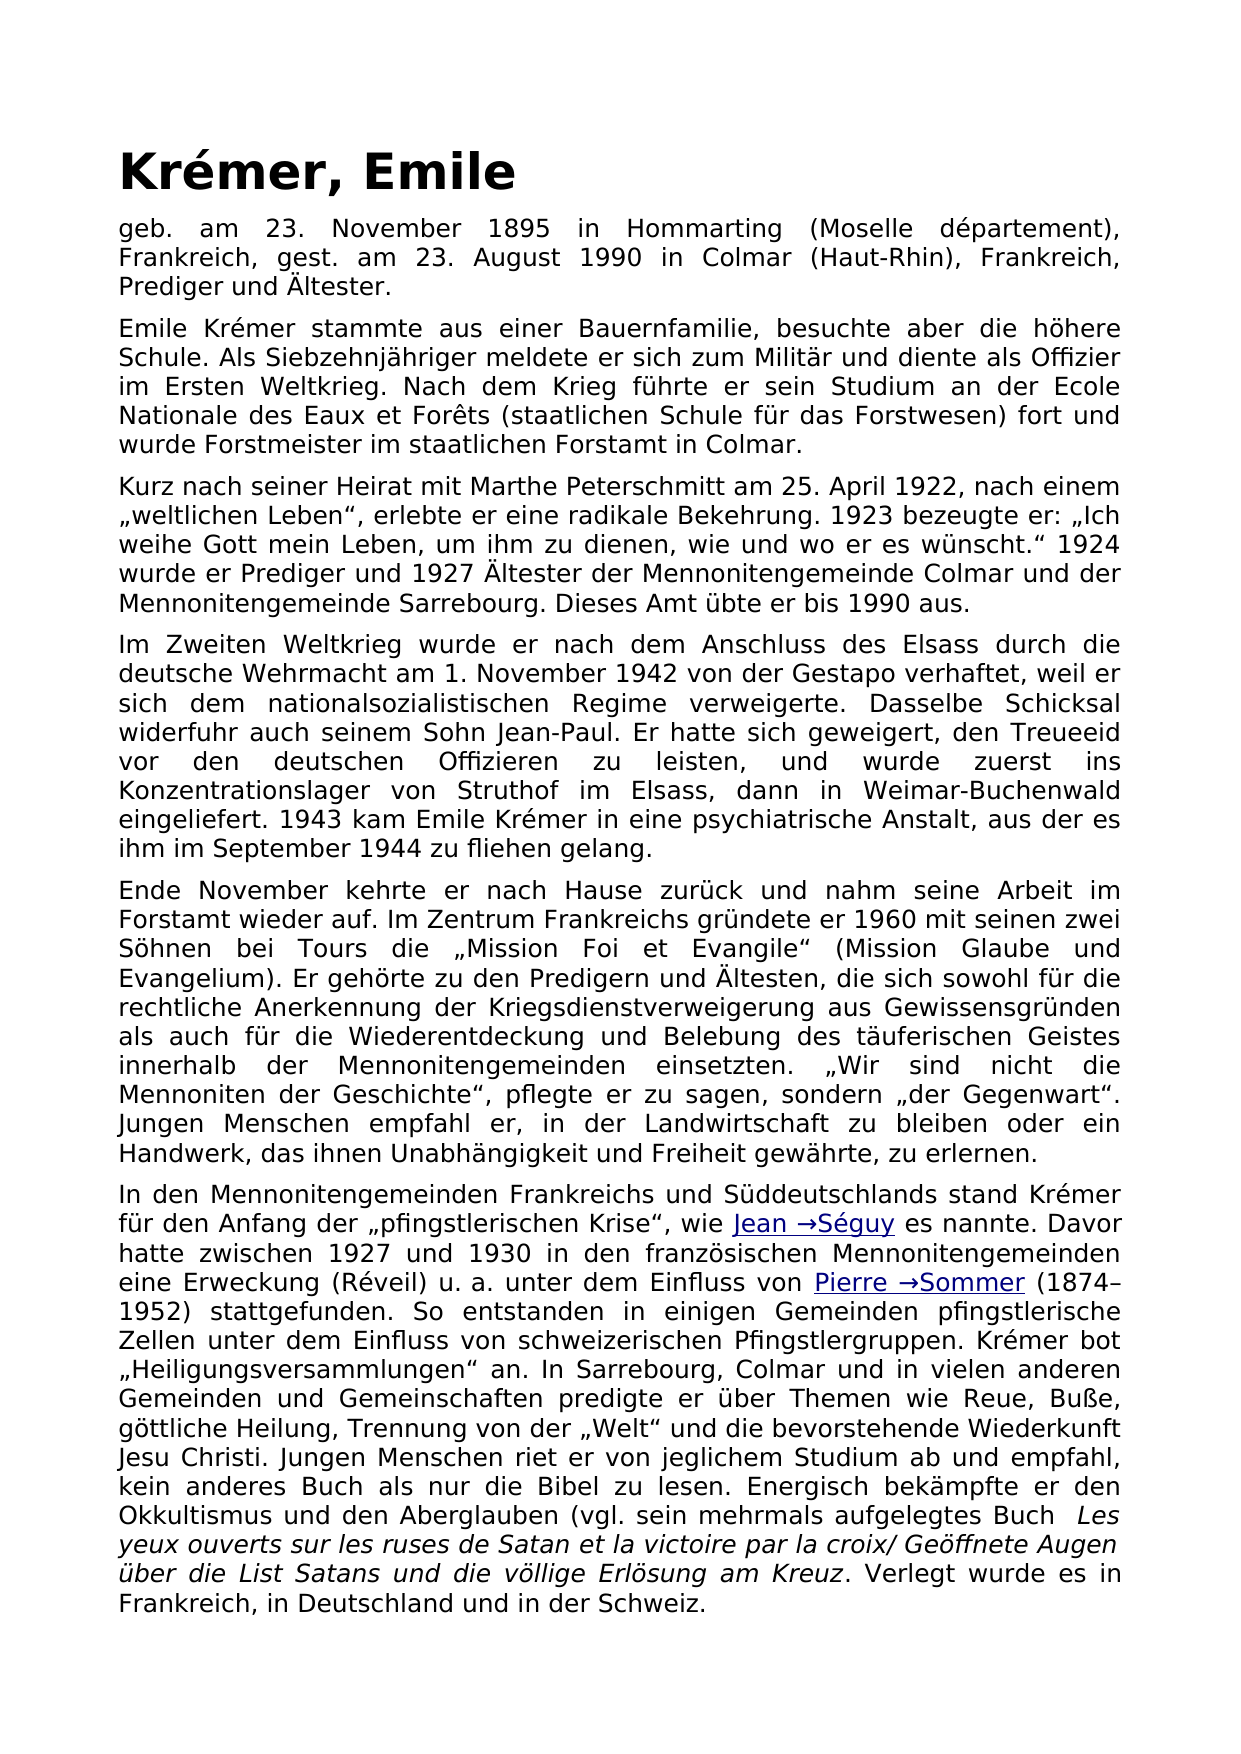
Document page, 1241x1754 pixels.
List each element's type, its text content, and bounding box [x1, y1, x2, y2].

text Kurz nach seiner Heirat mit Marthe Peterschmitt am 25. April 1922, nach einem „weltlichen Leben“, erlebte er eine radikale Bekehrung. 1923 bezeugte er: „Ich weihe Gott mein Leben, um ihm zu dienen, wie und wo er es wünscht.“ 1924 wurde er Prediger und 1927 Ältester der Mennonitengemeinde Colmar und der Mennonitengemeinde Sarrebourg. Dieses Amt übte er bis 1990 aus. [118, 472, 1122, 618]
text geb. am 23. November 1895 in Hommarting (Moselle département), Frankreich, gest. am 23. August 1990 in Colmar (Haut-Rhin), Frankreich, Prediger und Ältester. [118, 214, 1122, 301]
text In den Mennonitengemeinden Frankreichs und Süddeutschlands stand Krémer für den Anfang der „pfingstlerischen Krise“, wie Jean →Séguy es nannte. Davor hatte zwischen 1927 und 1930 in den französischen Mennonitengemeinden eine Erweckung (Réveil) u. a. unter dem Einfluss von Pierre →Sommer (1874–1952) stattgefunden. So entstanden in einigen Gemeinden pfingstlerische Zellen unter dem Einfluss von schweizerischen Pfingstlergruppen. Krémer bot „Heiligungsversammlungen“ an. In Sarrebourg, Colmar und in vielen anderen Gemeinden und Gemeinschaften predigte er über Themen wie Reue, Buße, göttliche Heilung, Trennung von der „Welt“ und die bevorstehende Wiederkunft Jesu Christi. Jungen Menschen riet er von jeglichem Studium ab und empfahl, kein anderes Buch als nur die Bibel zu lesen. Energisch bekämpfte er den Okkultismus und den Aberglauben (vgl. sein mehrmals aufgelegtes Buch Les yeux ouverts sur les ruses de Satan et la victoire par la croix/ Geöffnete Augen über die List Satans und die völlige Erlösung am Kreuz. Verlegt wurde es in Frankreich, in Deutschland und in der Schweiz. [118, 1181, 1122, 1618]
text Ende November kehrte er nach Hause zurück und nahm seine Arbeit im Forstamt wieder auf. Im Zentrum Frankreichs gründete er 1960 mit seinen zwei Söhnen bei Tours die „Mission Foi et Evangile“ (Mission Glaube und Evangelium). Er gehörte zu den Predigern und Ältesten, die sich sowohl für die rechtliche Anerkennung der Kriegsdienstverweigerung aus Gewissensgründen als auch für die Wiederentdeckung und Belebung des täuferischen Geistes innerhalb der Mennonitengemeinden einsetzten. „Wir sind nicht die Mennoniten der Geschichte“, pflegte er zu sagen, sondern „der Gegenwart“. Jungen Menschen empfahl er, in der Landwirtschaft zu bleiben oder ein Handwerk, das ihnen Unabhängigkeit und Freiheit gewährte, zu erlernen. [118, 876, 1122, 1168]
text Im Zweiten Weltkrieg wurde er nach dem Anschluss des Elsass durch die deutsche Wehrmacht am 1. November 1942 von der Gestapo verhaftet, weil er sich dem nationalsozialistischen Regime verweigerte. Dasselbe Schicksal widerfuhr auch seinem Sohn Jean-Paul. Er hatte sich geweigert, den Treueeid vor den deutschen Offizieren zu leisten, und wurde zuerst ins Konzentrationslager von Struthof im Elsass, dann in Weimar-Buchenwald eingeliefert. 1943 kam Emile Krémer in eine psychiatrische Anstalt, aus der es ihm im September 1944 zu fliehen gelang. [118, 631, 1122, 864]
text Emile Krémer stammte aus einer Bauernfamilie, besuchte aber die höhere Schule. Als Siebzehnjähriger meldete er sich zum Militär und diente als Offizier im Ersten Weltkrieg. Nach dem Krieg führte er sein Studium an der Ecole Nationale des Eaux et Forêts (staatlichen Schule für das Forstwesen) fort und wurde Forstmeister im staatlichen Forstamt in Colmar. [118, 314, 1122, 460]
subtitle Krémer, Emile [118, 143, 1122, 201]
